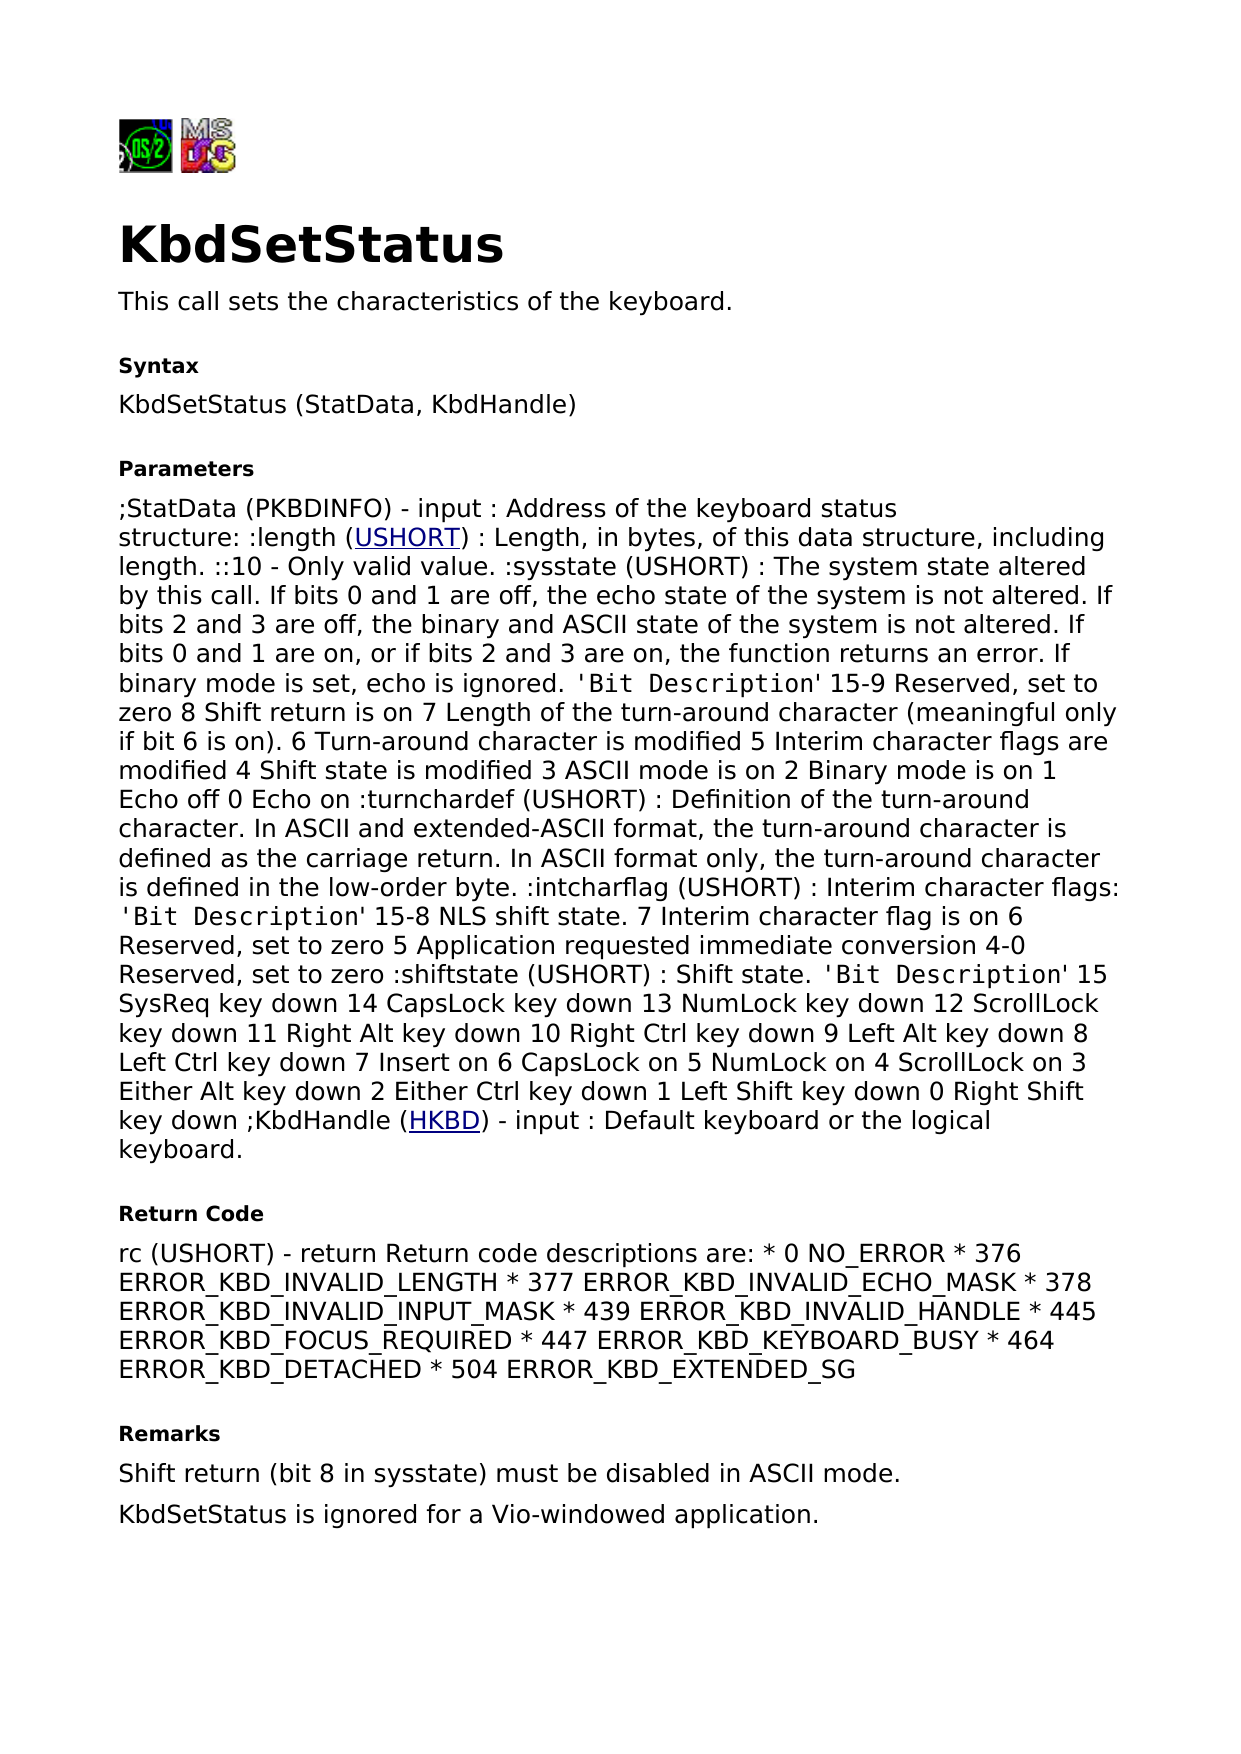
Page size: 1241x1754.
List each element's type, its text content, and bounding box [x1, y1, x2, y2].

text KbdSetStatus is ignored for a Vio-windowed application. [118, 1501, 1122, 1530]
subtitle Syntax [118, 354, 1122, 378]
text ;StatData (PKBDINFO) - input : Address of the keyboard status structure: :length (USHORT) : Length, in bytes, of this data structure, including length. ::10 - Only valid value. :sysstate (USHORT) : The system state altered by this call. If bits 0 and 1 are off, the echo state of the system is not altered. If bits 2 and 3 are off, the binary and ASCII state of the system is not altered. If bits 0 and 1 are on, or if bits 2 and 3 are on, the function returns an error. If binary mode is set, echo is ignored. 'Bit Description' 15-9 Reserved, set to zero 8 Shift return is on 7 Length of the turn-around character (meaningful only if bit 6 is on). 6 Turn-around character is modified 5 Interim character flags are modified 4 Shift state is modified 3 ASCII mode is on 2 Binary mode is on 1 Echo off 0 Echo on :turnchardef (USHORT) : Definition of the turn-around character. In ASCII and extended-ASCII format, the turn-around character is defined as the carriage return. In ASCII format only, the turn-around character is defined in the low-order byte. :intcharflag (USHORT) : Interim character flags: 'Bit Description' 15-8 NLS shift state. 7 Interim character flag is on 6 Reserved, set to zero 5 Application requested immediate conversion 4-0 Reserved, set to zero :shiftstate (USHORT) : Shift state. 'Bit Description' 15 SysReq key down 14 CapsLock key down 13 NumLock key down 12 ScrollLock key down 11 Right Alt key down 10 Right Ctrl key down 9 Left Alt key down 8 Left Ctrl key down 7 Insert on 6 CapsLock on 5 NumLock on 4 ScrollLock on 3 Either Alt key down 2 Either Ctrl key down 1 Left Shift key down 0 Right Shift key down ;KbdHandle (HKBD) - input : Default keyboard or the logical keyboard. [118, 494, 1122, 1165]
text Shift return (bit 8 in sysstate) must be disabled in ASCII mode. [118, 1459, 1122, 1488]
text This call sets the characteristics of the keyboard. [118, 287, 1122, 316]
subtitle Parameters [118, 457, 1122, 481]
subtitle KbdSetStatus [118, 216, 1122, 274]
picture [118, 118, 173, 173]
subtitle Remarks [118, 1422, 1122, 1447]
text rc (USHORT) - return Return code descriptions are: * 0 NO_ERROR * 376 ERROR_KBD_INVALID_LENGTH * 377 ERROR_KBD_INVALID_ECHO_MASK * 378 ERROR_KBD_INVALID_INPUT_MASK * 439 ERROR_KBD_INVALID_HANDLE * 445 ERROR_KBD_FOCUS_REQUIRED * 447 ERROR_KBD_KEYBOARD_BUSY * 464 ERROR_KBD_DETACHED * 504 ERROR_KBD_EXTENDED_SG [118, 1239, 1122, 1385]
subtitle Return Code [118, 1202, 1122, 1226]
picture [180, 118, 236, 173]
text KbdSetStatus (StatData, KbdHandle) [118, 390, 1122, 419]
